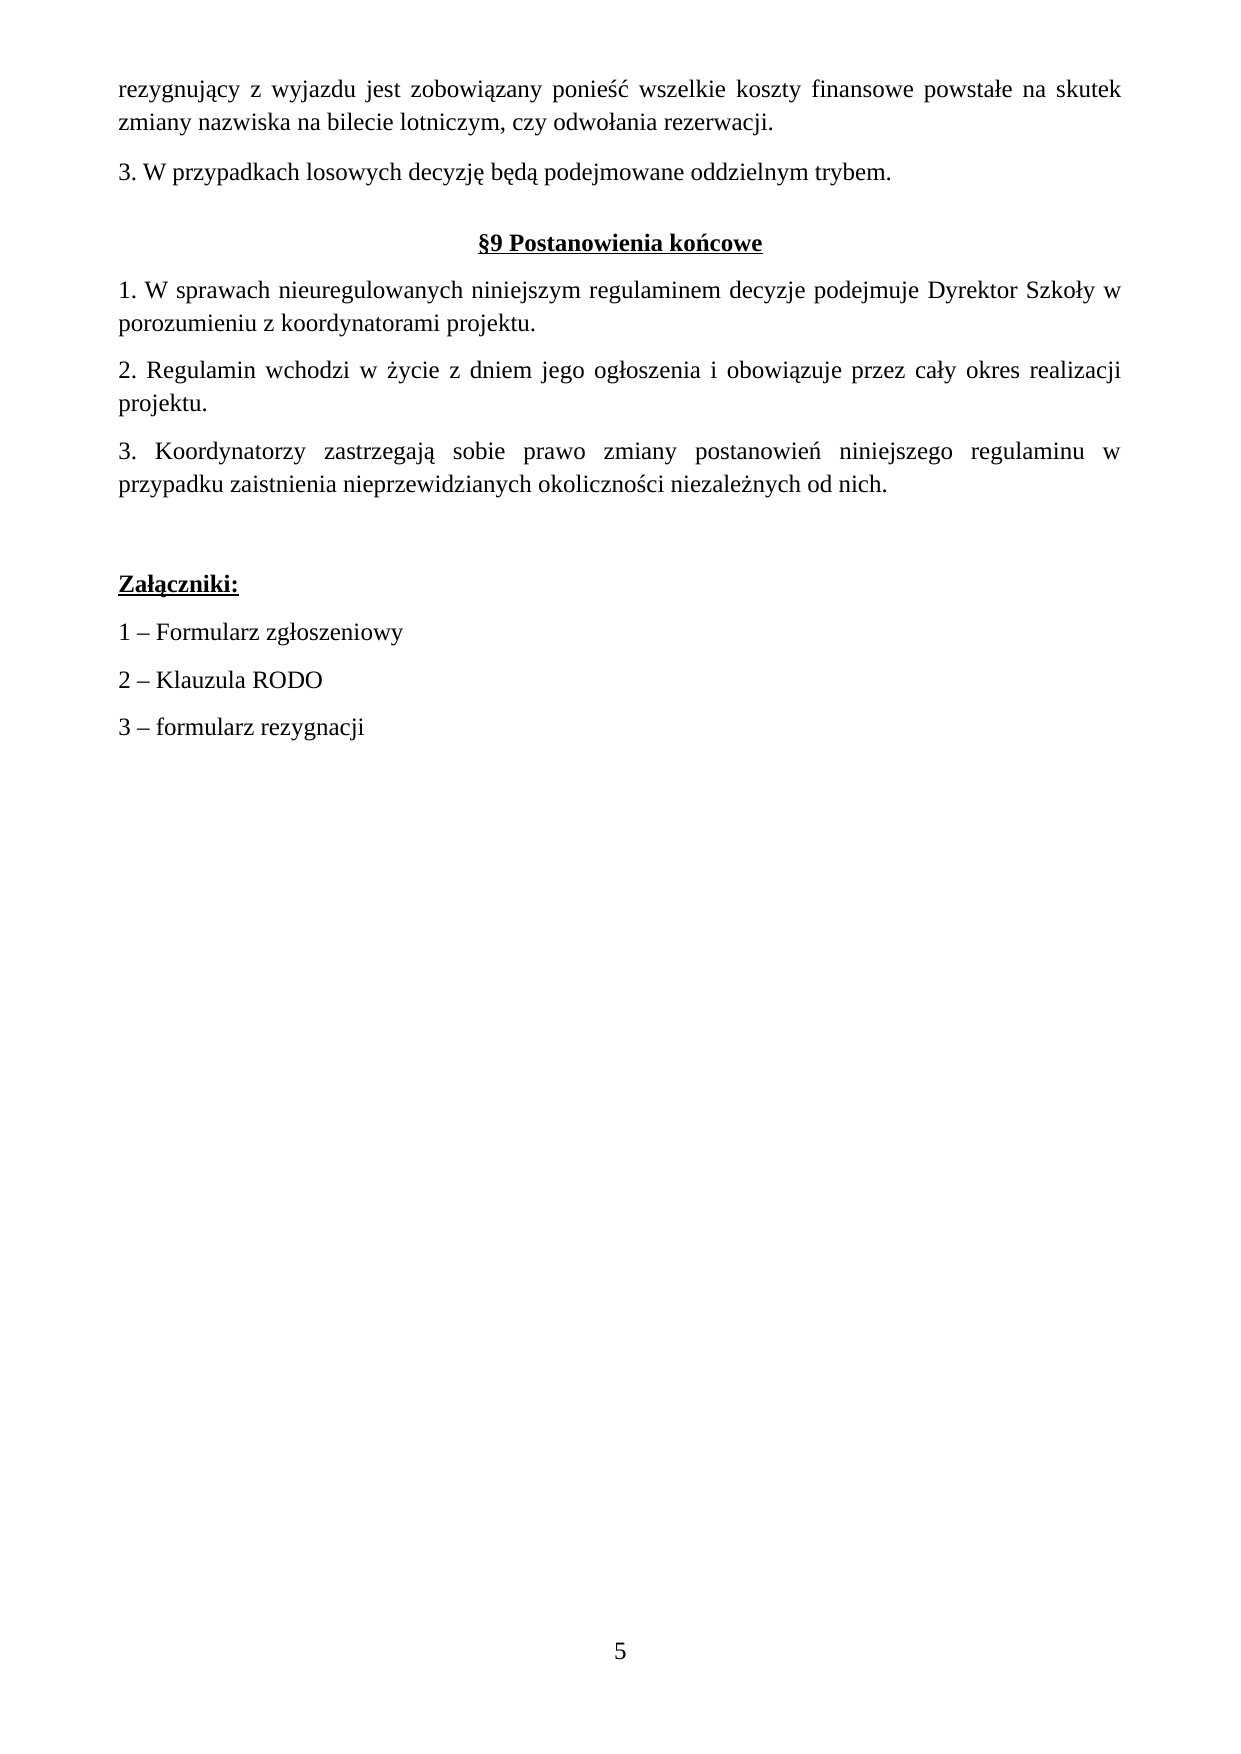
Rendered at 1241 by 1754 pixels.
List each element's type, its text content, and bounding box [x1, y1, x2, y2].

text 3. Koordynatorzy zastrzegają sobie prawo zmiany postanowień niniejszego regulaminu w przypadku zaistnienia nieprzewidzianych okoliczności niezależnych od nich. [118, 436, 1122, 498]
text 2 – Klauzula RODO [118, 665, 1122, 693]
text 3. W przypadkach losowych decyzję będą podejmowane oddzielnym trybem. [118, 157, 1122, 186]
text rezygnujący z wyjazdu jest zobowiązany ponieść wszelkie koszty finansowe powstałe na skutek zmiany nazwiska na bilecie lotniczym, czy odwołania rezerwacji. [118, 74, 1122, 136]
text 1. W sprawach nieuregulowanych niniejszym regulaminem decyzje podejmuje Dyrektor Szkoły w porozumieniu z koordynatorami projektu. [118, 275, 1122, 337]
text 2. Regulamin wchodzi w życie z dniem jego ogłoszenia i obowiązuje przez cały okres realizacji projektu. [118, 356, 1122, 417]
subtitle §9 Postanowienia końcowe [118, 228, 1122, 256]
text 1 – Formularz zgłoszeniowy [118, 617, 1122, 646]
text Załączniki: [118, 569, 1122, 598]
text 3 – formularz rezygnacji [118, 712, 1122, 741]
